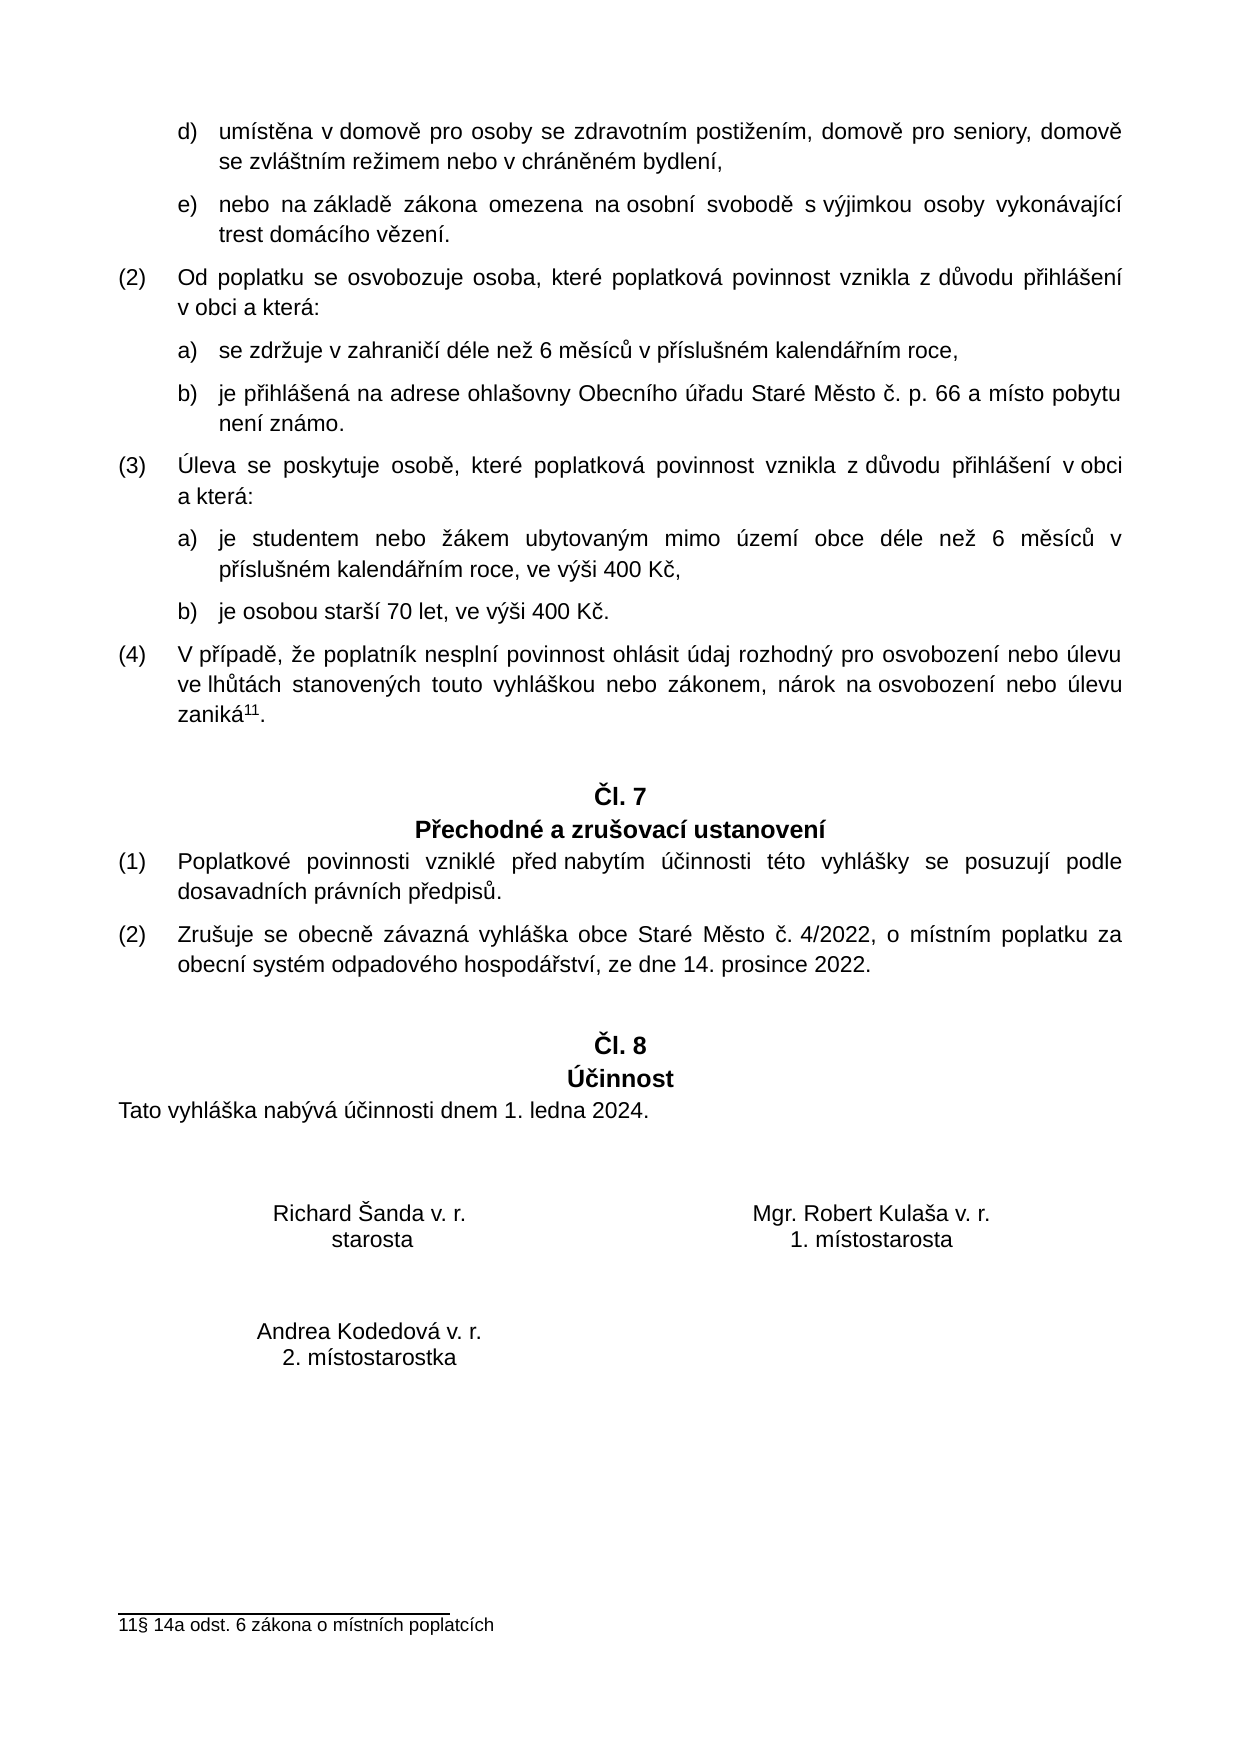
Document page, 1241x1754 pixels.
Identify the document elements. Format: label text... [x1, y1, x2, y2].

table_header Richard Šanda v. r. starosta [118, 1140, 620, 1258]
list Od poplatku se osvobozuje osoba, které poplatková povinnost vznikla z důvodu přihlášení v obci a která: [118, 264, 1122, 321]
list umístěna v domově pro osoby se zdravotním postižením, domově pro seniory, domově se zvláštním režimem nebo v chráněném bydlení, [177, 118, 1122, 175]
list V případě, že poplatník nesplní povinnost ohlásit údaj rozhodný pro osvobození nebo úlevu ve lhůtách stanovených touto vyhláškou nebo zákonem, nárok na osvobození nebo úlevu zaniká. [118, 641, 1122, 728]
list se zdržuje v zahraničí déle než 6 měsíců v příslušném kalendářním roce, [177, 337, 1122, 363]
list Zrušuje se obecně závazná vyhláška obce Staré Město č. 4/2022, o místním poplatku za obecní systém odpadového hospodářství, ze dne 14. prosince 2022. [118, 921, 1122, 977]
list je přihlášená na adrese ohlašovny Obecního úřadu Staré Město č. p. 66 a místo pobytu není známo. [177, 379, 1122, 436]
list nebo na základě zákona omezena na osobní svobodě s výjimkou osoby vykonávající trest domácího vězení. [177, 191, 1122, 248]
list je osobou starší 70 let, ve výši 400 Kč. [177, 598, 1122, 625]
table_header Mgr. Robert Kulaša v. r. 1. místostarosta [620, 1140, 1122, 1258]
list Poplatkové povinnosti vzniklé před nabytím účinnosti této vyhlášky se posuzují podle dosavadních právních předpisů. [118, 848, 1122, 904]
table_cell [620, 1258, 1122, 1376]
list Úleva se poskytuje osobě, které poplatková povinnost vznikla z důvodu přihlášení v obci a která: [118, 452, 1122, 509]
table_cell Andrea Kodedová v. r. 2. místostarostka [118, 1258, 620, 1376]
text Tato vyhláška nabývá účinnosti dnem 1. ledna 2024. [118, 1097, 1122, 1123]
list je studentem nebo žákem ubytovaným mimo území obce déle než 6 měsíců v příslušném kalendářním roce, ve výši 400 Kč, [177, 525, 1122, 582]
subtitle Čl. 7 Přechodné a zrušovací ustanovení [118, 782, 1122, 843]
list § 14a odst. 6 zákona o místních poplatcích [118, 1614, 1122, 1635]
subtitle Čl. 8 Účinnost [118, 1031, 1122, 1093]
